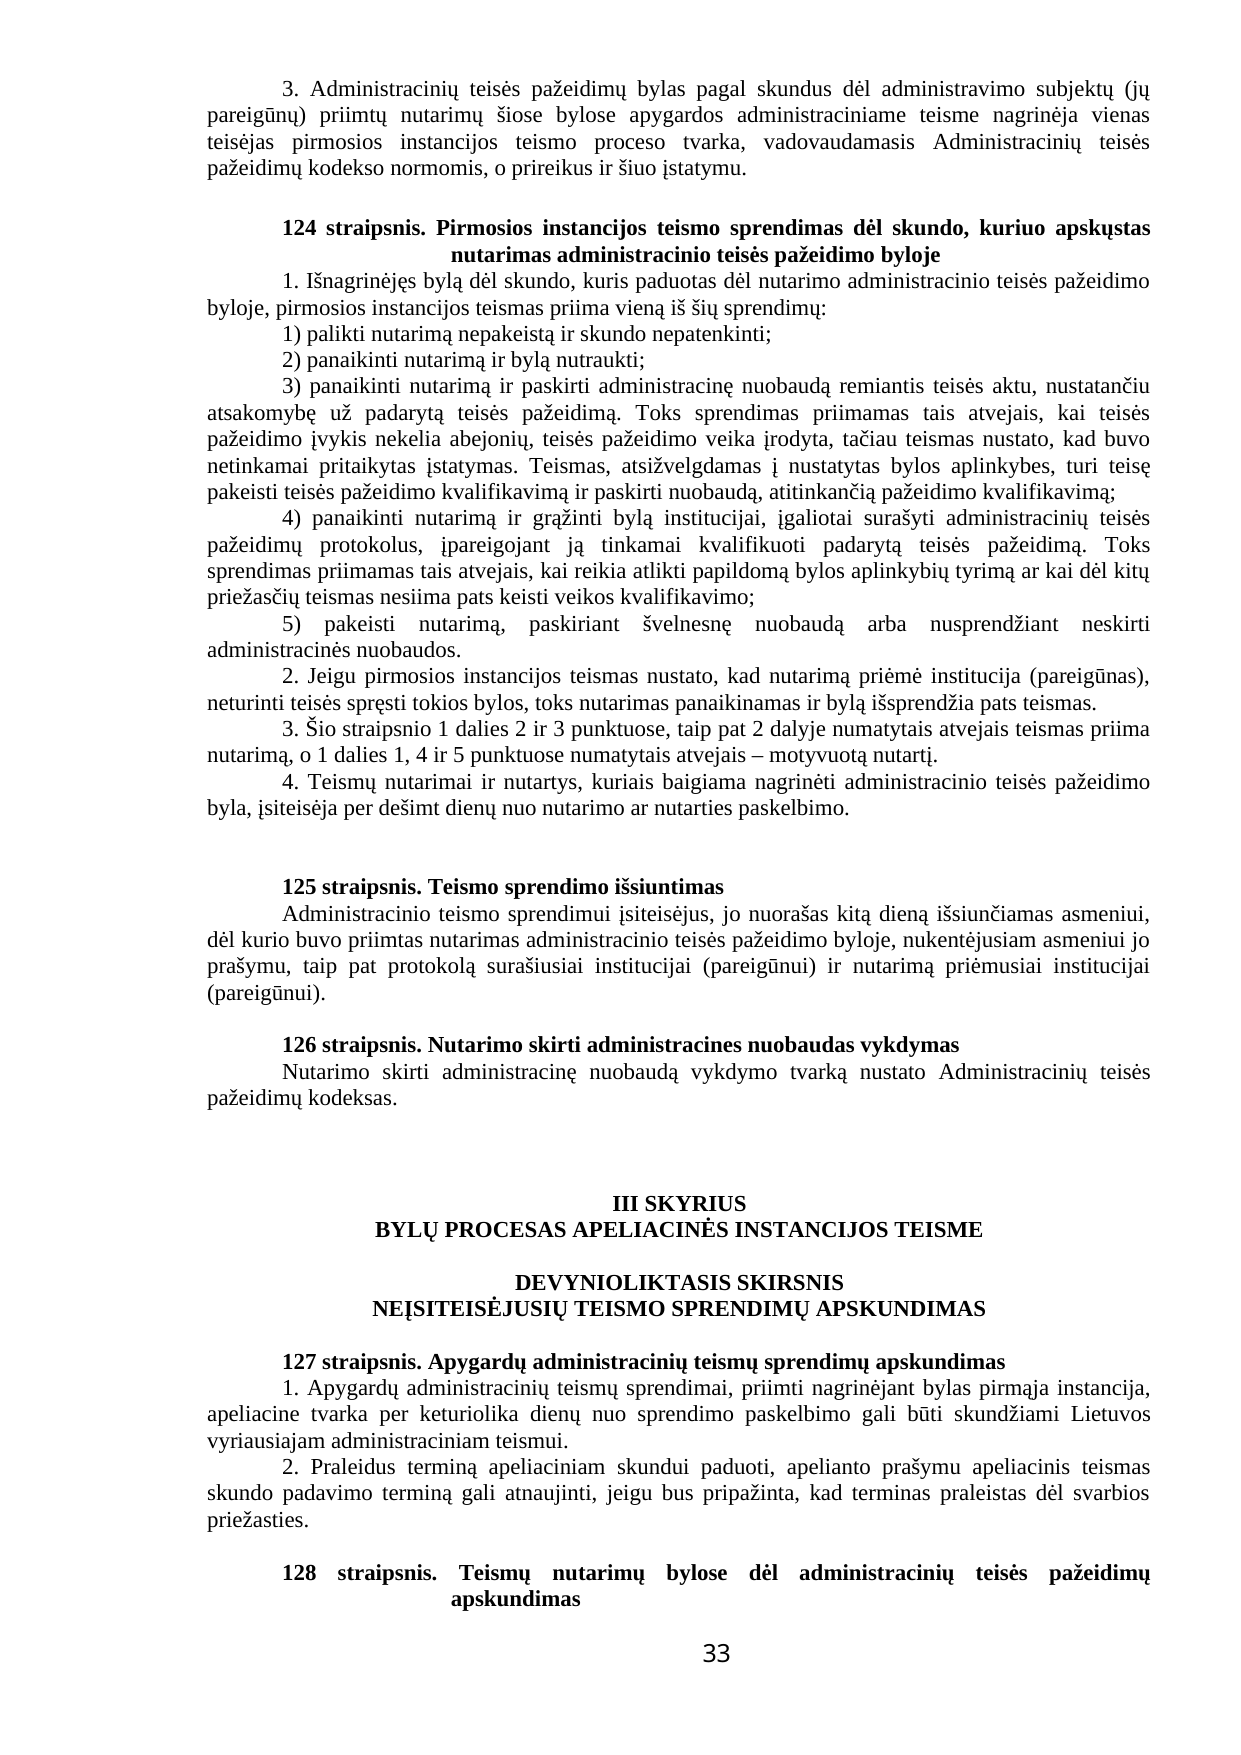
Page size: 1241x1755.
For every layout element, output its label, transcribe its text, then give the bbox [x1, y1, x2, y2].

text 2. Jeigu pirmosios instancijos teismas nustato, kad nutarimą priėmė institucija (pareigūnas), neturinti teisės spręsti tokios bylos, toks nutarimas panaikinamas ir bylą išsprendžia pats teismas. [207, 662, 1152, 715]
text 1) palikti nutarimą nepakeistą ir skundo nepatenkinti; [207, 320, 1152, 346]
text 4) panaikinti nutarimą ir grąžinti bylą institucijai, įgaliotai surašyti administracinių teisės pažeidimų protokolus, įpareigojant ją tinkamai kvalifikuoti padarytą teisės pažeidimą. Toks sprendimas priimamas tais atvejais, kai reikia atlikti papildomą bylos aplinkybių tyrimą ar kai dėl kitų priežasčių teismas nesiima pats keisti veikos kvalifikavimo; [207, 504, 1152, 610]
text 124 straipsnis. Pirmosios instancijos teismo sprendimas dėl skundo, kuriuo apskųstas nutarimas administracinio teisės pažeidimo byloje [282, 214, 1152, 267]
text 4. Teismų nutarimai ir nutartys, kuriais baigiama nagrinėti administracinio teisės pažeidimo byla, įsiteisėja per dešimt dienų nuo nutarimo ar nutarties paskelbimo. [207, 768, 1152, 821]
text 5) pakeisti nutarimą, paskiriant švelnesnę nuobaudą arba nusprendžiant neskirti administracinės nuobaudos. [207, 610, 1152, 662]
text 126 straipsnis. Nutarimo skirti administracines nuobaudas vykdymas [207, 1031, 1152, 1058]
text III SKYRIUS [207, 1189, 1152, 1216]
text Administracinio teismo sprendimui įsiteisėjus, jo nuorašas kitą dieną išsiunčiamas asmeniui, dėl kurio buvo priimtas nutarimas administracinio teisės pažeidimo byloje, nukentėjusiam asmeniui jo prašymu, taip pat protokolą surašiusiai institucijai (pareigūnui) ir nutarimą priėmusiai institucijai (pareigūnui). [207, 900, 1152, 1005]
text 1. Išnagrinėjęs bylą dėl skundo, kuris paduotas dėl nutarimo administracinio teisės pažeidimo byloje, pirmosios instancijos teismas priima vieną iš šių sprendimų: [207, 267, 1152, 320]
text 2) panaikinti nutarimą ir bylą nutraukti; [207, 346, 1152, 373]
text 3. Administracinių teisės pažeidimų bylas pagal skundus dėl administravimo subjektų (jų pareigūnų) priimtų nutarimų šiose bylose apygardos administraciniame teisme nagrinėja vienas teisėjas pirmosios instancijos teismo proceso tvarka, vadovaudamasis Administracinių teisės pažeidimų kodekso normomis, o prireikus ir šiuo įstatymu. [207, 75, 1152, 180]
text 2. Praleidus terminą apeliaciniam skundui paduoti, apelianto prašymu apeliacinis teismas skundo padavimo terminą gali atnaujinti, jeigu bus pripažinta, kad terminas praleistas dėl svarbios priežasties. [207, 1453, 1152, 1532]
text BYLŲ PROCESAS APELIACINĖS INSTANCIJOS TEISME [207, 1216, 1152, 1242]
text 128 straipsnis. Teismų nutarimų bylose dėl administracinių teisės pažeidimų apskundimas [282, 1558, 1152, 1611]
text Nutarimo skirti administracinę nuobaudą vykdymo tvarką nustato Administracinių teisės pažeidimų kodeksas. [207, 1058, 1152, 1111]
text 1. Apygardų administracinių teismų sprendimai, priimti nagrinėjant bylas pirmąja instancija, apeliacine tvarka per keturiolika dienų nuo sprendimo paskelbimo gali būti skundžiami Lietuvos vyriausiajam administraciniam teismui. [207, 1374, 1152, 1453]
text 3) panaikinti nutarimą ir paskirti administracinę nuobaudą remiantis teisės aktu, nustatančiu atsakomybę už padarytą teisės pažeidimą. Toks sprendimas priimamas tais atvejais, kai teisės pažeidimo įvykis nekelia abejonių, teisės pažeidimo veika įrodyta, tačiau teismas nustato, kad buvo netinkamai pritaikytas įstatymas. Teismas, atsižvelgdamas į nustatytas bylos aplinkybes, turi teisę pakeisti teisės pažeidimo kvalifikavimą ir paskirti nuobaudą, atitinkančią pažeidimo kvalifikavimą; [207, 373, 1152, 504]
text 125 straipsnis. Teismo sprendimo išsiuntimas [207, 873, 1152, 900]
text NEĮSITEISĖJUSIŲ TEISMO SPRENDIMŲ APSKUNDIMAS [207, 1295, 1152, 1321]
text 127 straipsnis. Apygardų administracinių teismų sprendimų apskundimas [207, 1348, 1152, 1374]
text DEVYNIOLIKTASIS SKIRSNIS [207, 1269, 1152, 1295]
text 3. Šio straipsnio 1 dalies 2 ir 3 punktuose, taip pat 2 dalyje numatytais atvejais teismas priima nutarimą, o 1 dalies 1, 4 ir 5 punktuose numatytais atvejais – motyvuotą nutartį. [207, 715, 1152, 768]
